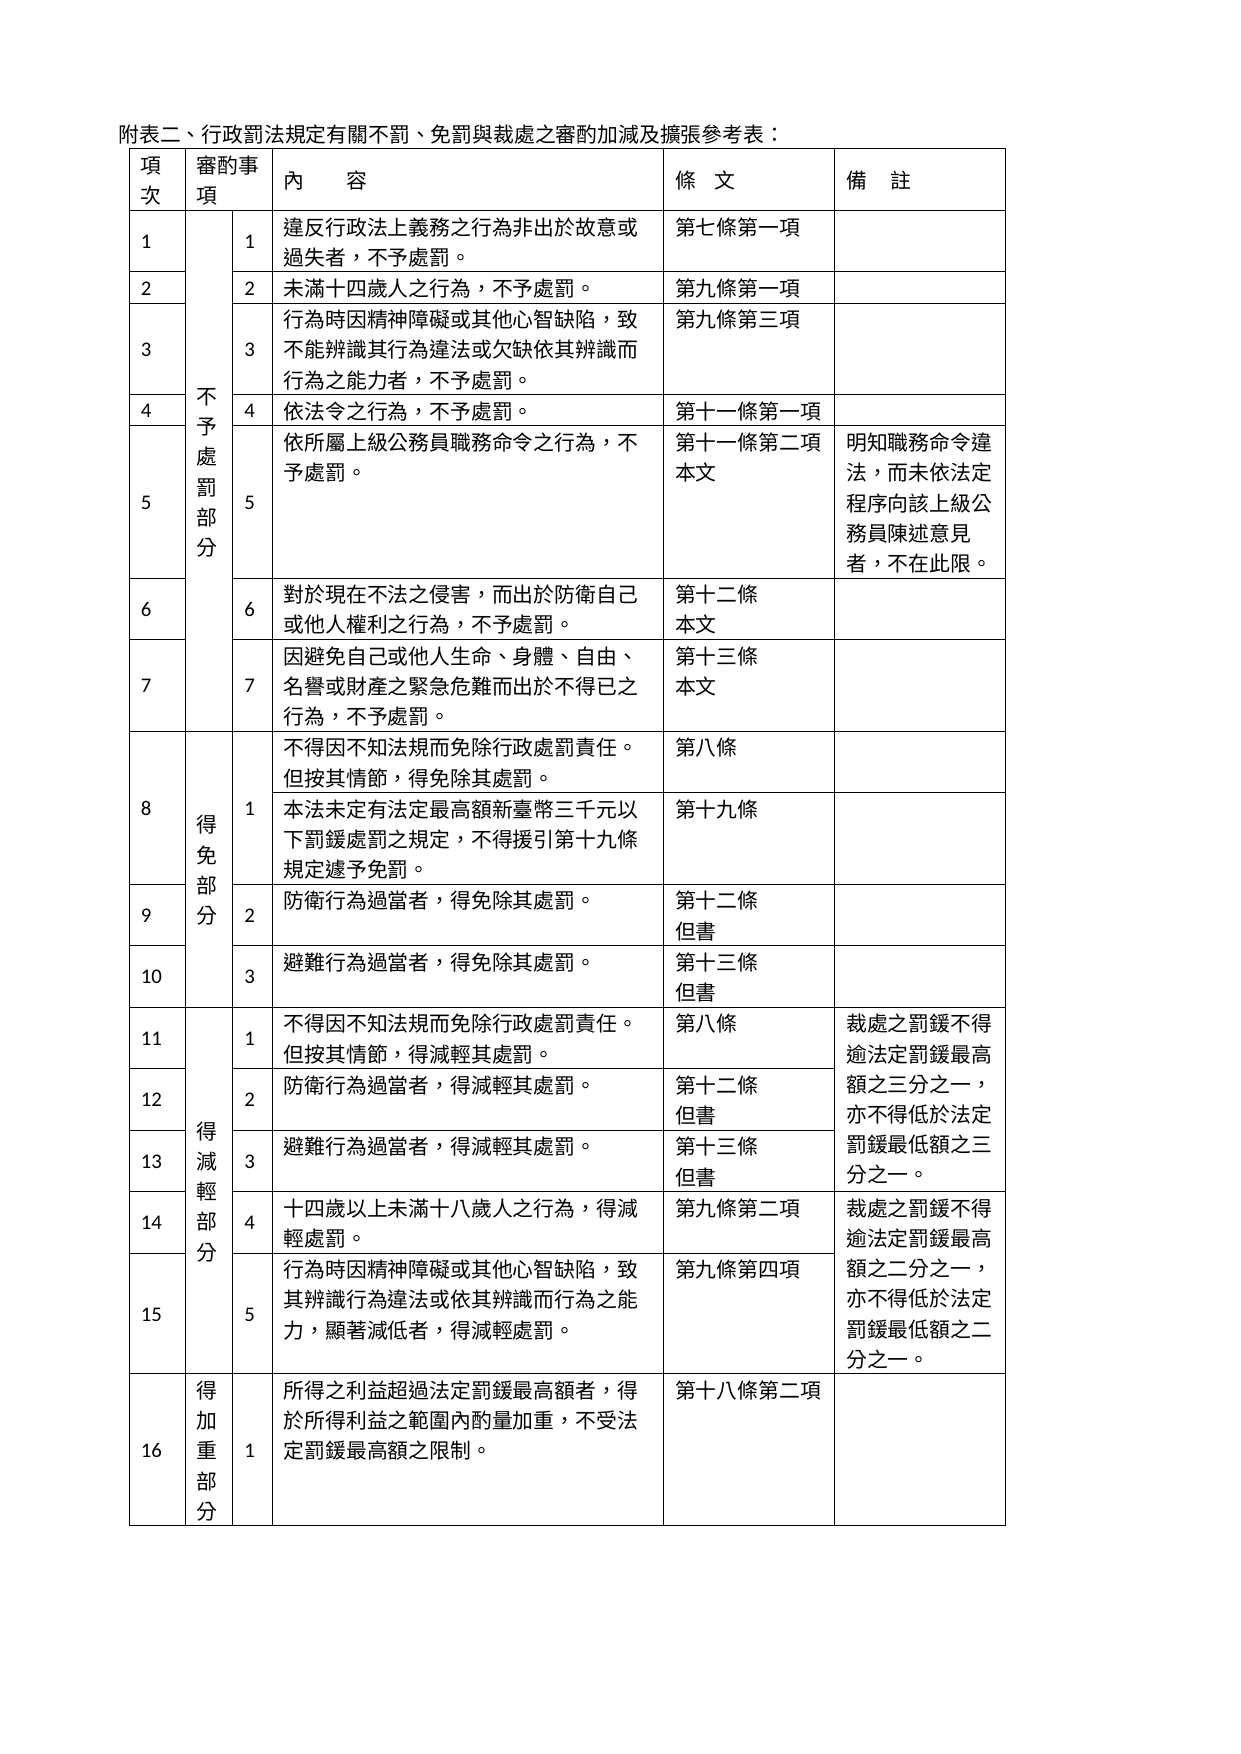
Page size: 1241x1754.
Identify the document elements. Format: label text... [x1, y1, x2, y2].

table_cell 2 [233, 272, 272, 302]
table_cell 5 [233, 1254, 272, 1373]
table_cell 3 [233, 304, 272, 394]
table_cell [835, 211, 1005, 271]
table_cell 行為時因精神障礙或其他心智缺陷，致其辨識行為違法或依其辨識而行為之能力，顯著減低者，得減輕處罰。 [273, 1254, 663, 1373]
table_cell 依所屬上級公務員職務命令之行為，不予處罰。 [273, 426, 663, 577]
table_cell 避難行為過當者，得減輕其處罰。 [273, 1131, 663, 1191]
table_cell 行為時因精神障礙或其他心智缺陷，致不能辨識其行為違法或欠缺依其辨識而行為之能力者，不予處罰。 [273, 304, 663, 394]
table_cell 防衛行為過當者，得減輕其處罰。 [273, 1069, 663, 1129]
table_cell [835, 793, 1005, 884]
table_cell 13 [130, 1131, 185, 1191]
table_cell [835, 885, 1005, 945]
table_cell 第九條第三項 [664, 304, 834, 394]
table_cell 6 [233, 579, 272, 639]
table_cell 10 [130, 946, 185, 1007]
table_cell 得 減 輕 部 分 [186, 1008, 232, 1373]
table_cell 防衛行為過當者，得免除其處罰。 [273, 885, 663, 945]
table_cell 2 [233, 1069, 272, 1129]
table_cell 第八條 [664, 732, 834, 792]
table_cell 第九條第四項 [664, 1254, 834, 1373]
table_cell 第十一條第一項 [664, 395, 834, 425]
table_cell 第十九條 [664, 793, 834, 884]
table_cell 第十二條 本文 [664, 579, 834, 639]
table_cell 第九條第二項 [664, 1192, 834, 1252]
table_cell [835, 732, 1005, 792]
table_cell 第七條第一項 [664, 211, 834, 271]
table_cell 避難行為過當者，得免除其處罰。 [273, 946, 663, 1007]
text 附表二、行政罰法規定有關不罰、免罰與裁處之審酌加減及擴張參考表： [118, 118, 1122, 148]
table_cell 1 [233, 732, 272, 884]
table_cell 第九條第一項 [664, 272, 834, 302]
table_cell 明知職務命令違法，而未依法定程序向該上級公務員陳述意見者，不在此限。 [835, 426, 1005, 577]
table_cell 1 [233, 1374, 272, 1525]
table_cell 十四歲以上未滿十八歲人之行為，得減輕處罰。 [273, 1192, 663, 1252]
table_header 內 容 [273, 149, 663, 210]
table_cell 第十八條第二項 [664, 1374, 834, 1525]
table_cell 因避免自己或他人生命、身體、自由、名譽或財產之緊急危難而出於不得已之行為，不予處罰。 [273, 640, 663, 731]
table_cell 第十一條第二項本文 [664, 426, 834, 577]
table_cell 1 [130, 211, 185, 271]
table_cell 5 [130, 426, 185, 577]
table_cell 8 [130, 732, 185, 884]
table_header 項次 [130, 149, 185, 210]
table_cell 第八條 [664, 1008, 834, 1068]
table_cell 7 [130, 640, 185, 731]
table_header 審酌事項 [186, 149, 272, 210]
table_cell 違反行政法上義務之行為非出於故意或過失者，不予處罰。 [273, 211, 663, 271]
table_cell 1 [233, 1008, 272, 1068]
table_cell 7 [233, 640, 272, 731]
table_cell 所得之利益超過法定罰鍰最高額者，得於所得利益之範圍內酌量加重，不受法定罰鍰最高額之限制。 [273, 1374, 663, 1525]
table_cell 3 [233, 946, 272, 1007]
table_header 備 註 [835, 149, 1005, 210]
table_cell [835, 395, 1005, 425]
table_cell 本法未定有法定最高額新臺幣三千元以下罰鍰處罰之規定，不得援引第十九條規定遽予免罰。 [273, 793, 663, 884]
table_cell 4 [130, 395, 185, 425]
table_cell 5 [233, 426, 272, 577]
table_header 條 文 [664, 149, 834, 210]
table_cell 3 [130, 304, 185, 394]
table_cell 第十三條 本文 [664, 640, 834, 731]
table_cell 14 [130, 1192, 185, 1252]
table_cell [835, 272, 1005, 302]
table_cell 2 [233, 885, 272, 945]
table_cell 4 [233, 395, 272, 425]
table_cell 得 免 部 分 [186, 732, 232, 1007]
table_cell 依法令之行為，不予處罰。 [273, 395, 663, 425]
table_cell [835, 640, 1005, 731]
table_cell 未滿十四歲人之行為，不予處罰。 [273, 272, 663, 302]
table_cell [835, 946, 1005, 1007]
table_cell 得 加 重 部 分 [186, 1374, 232, 1525]
table_cell 不得因不知法規而免除行政處罰責任。但按其情節，得免除其處罰。 [273, 732, 663, 792]
table_cell 15 [130, 1254, 185, 1373]
table_cell 9 [130, 885, 185, 945]
table_cell 第十二條 但書 [664, 885, 834, 945]
table_cell 16 [130, 1374, 185, 1525]
table_cell 第十二條 但書 [664, 1069, 834, 1129]
table_cell [835, 579, 1005, 639]
table_cell 不得因不知法規而免除行政處罰責任。但按其情節，得減輕其處罰。 [273, 1008, 663, 1068]
table_cell [835, 1374, 1005, 1525]
table_cell 12 [130, 1069, 185, 1129]
table_cell 裁處之罰鍰不得逾法定罰鍰最高額之二分之一，亦不得低於法定罰鍰最低額之二分之一。 [835, 1192, 1005, 1373]
table_cell 對於現在不法之侵害，而出於防衛自己或他人權利之行為，不予處罰。 [273, 579, 663, 639]
table_cell 第十三條 但書 [664, 946, 834, 1007]
table_cell 裁處之罰鍰不得逾法定罰鍰最高額之三分之一，亦不得低於法定罰鍰最低額之三分之一。 [835, 1008, 1005, 1191]
table_cell 1 [233, 211, 272, 271]
table_cell 6 [130, 579, 185, 639]
table_cell 2 [130, 272, 185, 302]
table_cell 不 予 處 罰 部 分 [186, 211, 232, 731]
table_cell 11 [130, 1008, 185, 1068]
table_cell 3 [233, 1131, 272, 1191]
table_cell 第十三條 但書 [664, 1131, 834, 1191]
table_cell 4 [233, 1192, 272, 1252]
table_cell [835, 304, 1005, 394]
